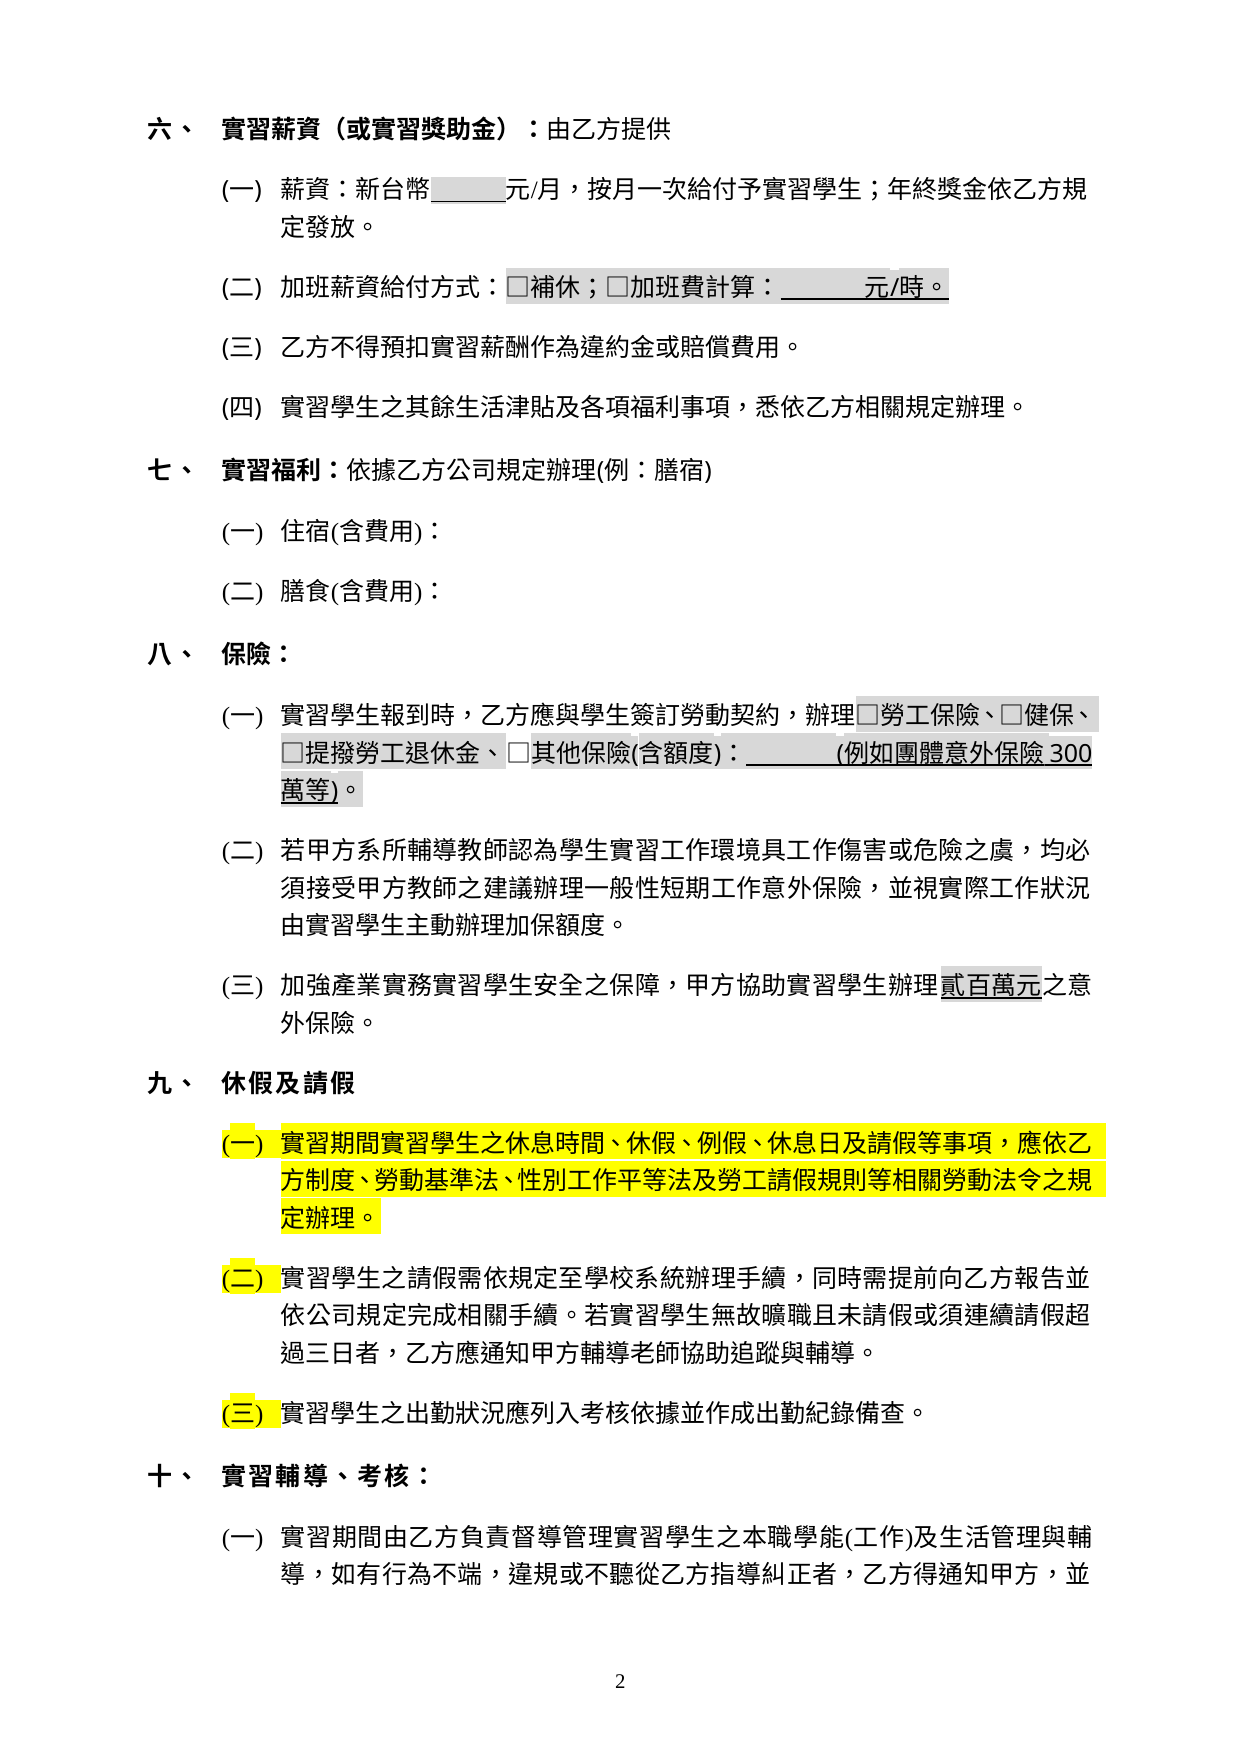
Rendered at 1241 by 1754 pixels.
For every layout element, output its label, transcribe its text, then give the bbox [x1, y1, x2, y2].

list 薪資：新台幣 元/月，按月一次給付予實習學生；年終獎金依乙方規定發放。 [222, 169, 1092, 244]
list 實習學生之出勤狀況應列入考核依據並作成出勤紀錄備查。 [222, 1392, 1092, 1430]
list 實習學生報到時，乙方應與學生簽訂勞動契約，辦理□勞工保險、□健保、□提撥勞工退休金、□其他保險(含額度)： (例如團體意外保險300萬等)。 [222, 695, 1092, 807]
list 實習學生之其餘生活津貼及各項福利事項，悉依乙方相關規定辦理。 [222, 386, 1092, 424]
list 實習薪資（或實習獎助金）：由乙方提供 [148, 105, 1092, 146]
list 實習輔導、考核： [148, 1452, 1092, 1494]
list 若甲方系所輔導教師認為學生實習工作環境具工作傷害或危險之虞，均必須接受甲方教師之建議辦理一般性短期工作意外保險，並視實際工作狀況由實習學生主動辦理加保額度。 [222, 830, 1092, 942]
list 乙方不得預扣實習薪酬作為違約金或賠償費用。 [222, 326, 1092, 364]
list 加強產業實務實習學生安全之保障，甲方協助實習學生辦理貳百萬元之意外保險。 [222, 965, 1092, 1040]
list 保險： [148, 631, 1092, 672]
list 實習福利：依據乙方公司規定辦理(例：膳宿) [148, 446, 1092, 488]
list 實習期間由乙方負責督導管理實習學生之本職學能(工作)及生活管理與輔導，如有行為不端，違規或不聽從乙方指導糾正者，乙方得通知甲方，並 [222, 1516, 1092, 1591]
list 膳食(含費用)： [222, 571, 1092, 608]
list 住宿(含費用)： [222, 511, 1092, 548]
list 實習學生之請假需依規定至學校系統辦理手續，同時需提前向乙方報告並依公司規定完成相關手續。若實習學生無故曠職且未請假或須連續請假超過三日者，乙方應通知甲方輔導老師協助追蹤與輔導。 [222, 1257, 1092, 1370]
list 實習期間實習學生之休息時間、休假、例假、休息日及請假等事項，應依乙方制度、勞動基準法、性別工作平等法及勞工請假規則等相關勞動法令之規定辦理。 [222, 1122, 1092, 1235]
list 休假及請假 [148, 1062, 1092, 1100]
list 加班薪資給付方式：□補休；□加班費計算： 元/時。 [222, 266, 1092, 304]
